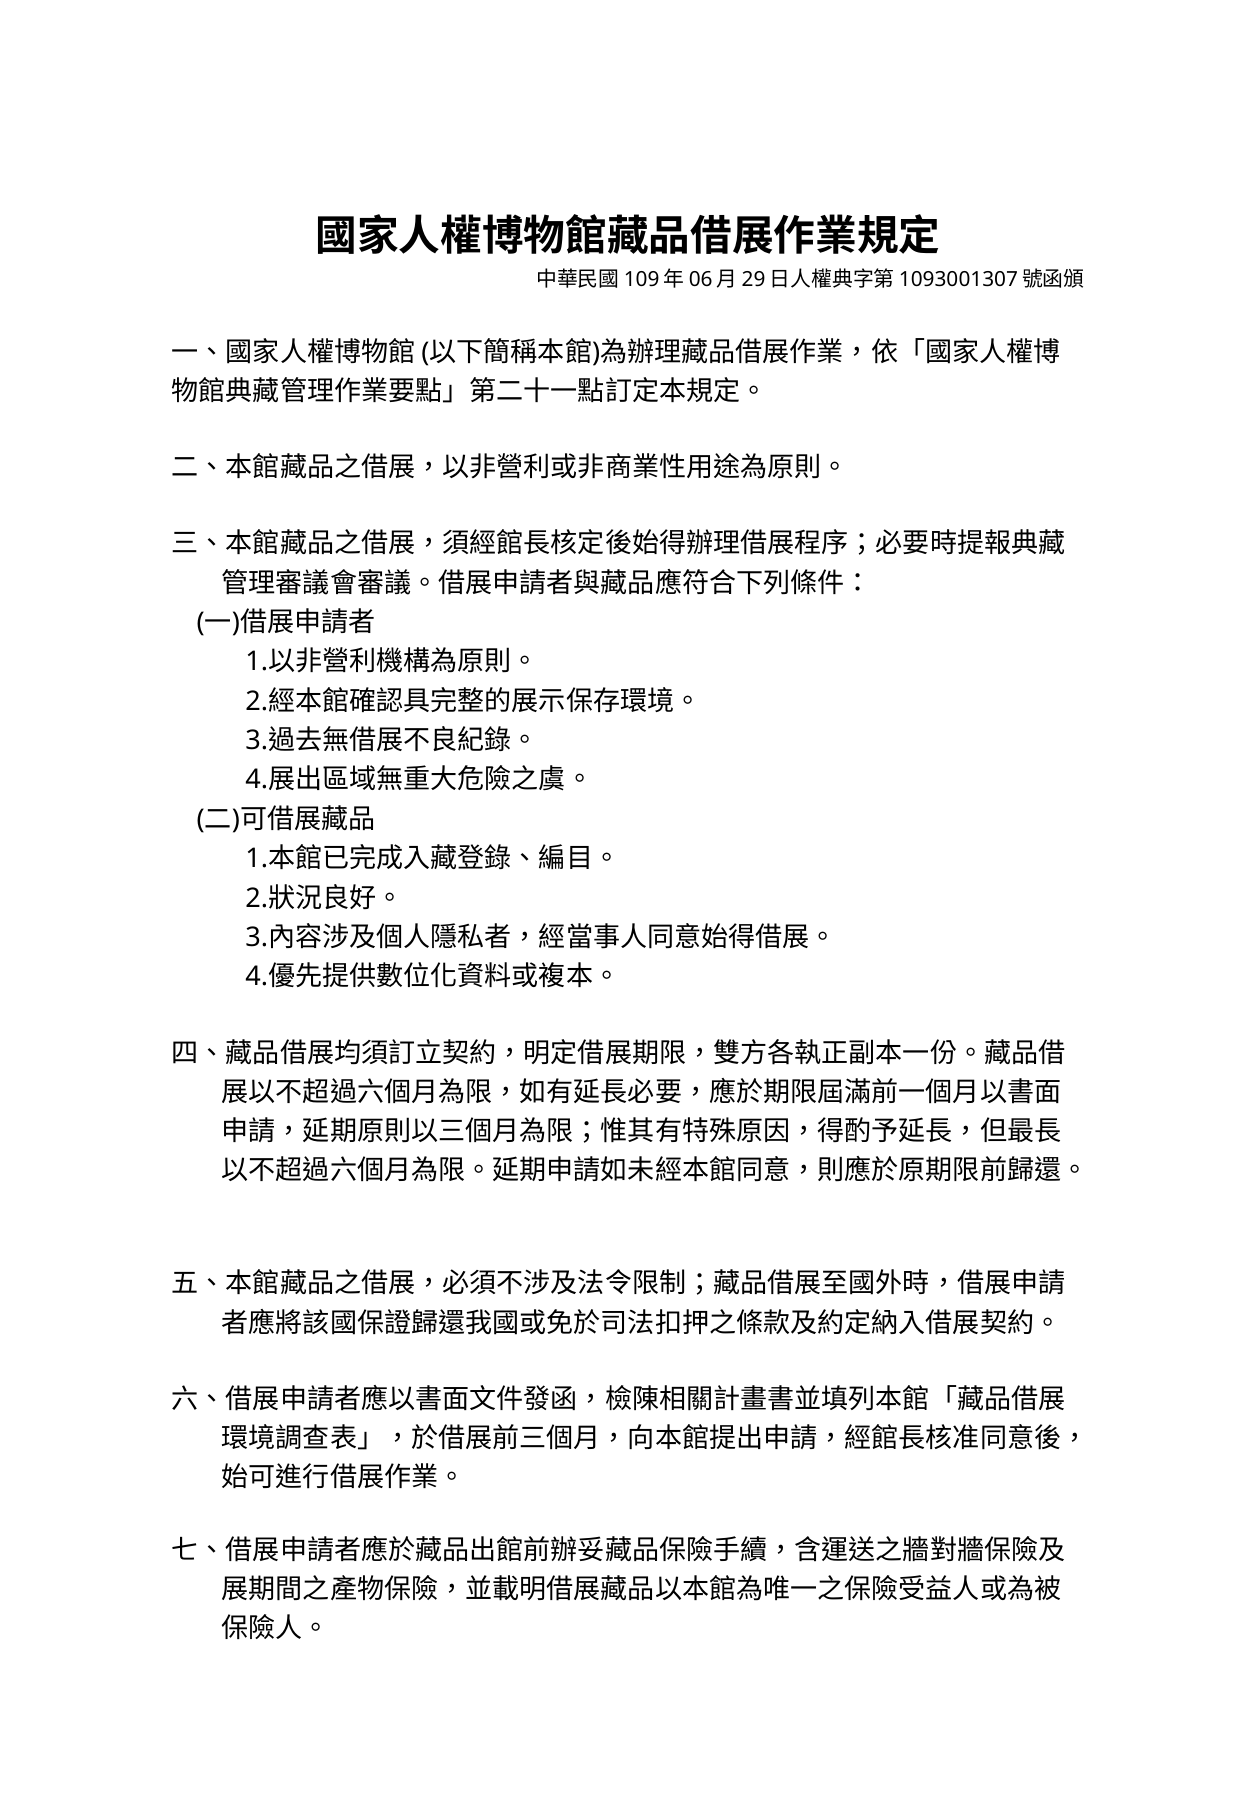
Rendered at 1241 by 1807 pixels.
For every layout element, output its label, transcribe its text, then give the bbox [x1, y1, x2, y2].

text 五、本館藏品之借展，必須不涉及法令限制；藏品借展至國外時，借展申請 [171, 1261, 1084, 1301]
text 2.經本館確認具完整的展示保存環境。 [245, 679, 1084, 718]
text (二)可借展藏品 [171, 797, 1084, 836]
text 展以不超過六個月為限，如有延長必要，應於期限屆滿前一個月以書面申請，延期原則以三個月為限；惟其有特殊原因，得酌予延長，但最長以不超過六個月為限。延期申請如未經本館同意，則應於原期限前歸還。 [221, 1070, 1084, 1224]
text 七、借展申請者應於藏品出館前辦妥藏品保險手續，含運送之牆對牆保險及 [171, 1528, 1084, 1567]
text 1.本館已完成入藏登錄、編目。 [245, 836, 1084, 876]
text 國家人權博物館藏品借展作業規定 [171, 202, 1084, 262]
text 3.內容涉及個人隱私者，經當事人同意始得借展。 [245, 915, 1084, 954]
text 1.以非營利機構為原則。 [245, 639, 1084, 679]
text 二、本館藏品之借展，以非營利或非商業性用途為原則。 [171, 445, 1084, 484]
text 保險人。 [171, 1606, 1084, 1645]
text 4.優先提供數位化資料或複本。 [245, 954, 1084, 994]
text 四、藏品借展均須訂立契約，明定借展期限，雙方各執正副本一份。藏品借 [171, 1031, 1084, 1070]
text 一、國家人權博物館 (以下簡稱本館)為辦理藏品借展作業，依「國家人權博物館典藏管理作業要點」第二十一點訂定本規定。 [171, 330, 1084, 408]
text 2.狀況良好。 [245, 876, 1084, 915]
text (一)借展申請者 [171, 600, 1084, 639]
text 3.過去無借展不良紀錄。 [245, 718, 1084, 757]
text 環境調查表」，於借展前三個月，向本館提出申請，經館長核准同意後，始可進行借展作業。 [221, 1416, 1084, 1494]
text 4.展出區域無重大危險之虞。 [245, 757, 1084, 797]
text 者應將該國保證歸還我國或免於司法扣押之條款及約定納入借展契約。 [171, 1301, 1084, 1340]
text 管理審議會審議。借展申請者與藏品應符合下列條件： [171, 561, 1084, 600]
text 中華民國109年06月29日人權典字第1093001307號函頒 [171, 262, 1084, 293]
text 六、借展申請者應以書面文件發函，檢陳相關計畫書並填列本館「藏品借展 [171, 1377, 1084, 1416]
text 展期間之產物保險，並載明借展藏品以本館為唯一之保險受益人或為被 [171, 1567, 1084, 1606]
text 三、本館藏品之借展，須經館長核定後始得辦理借展程序；必要時提報典藏 [171, 521, 1084, 561]
